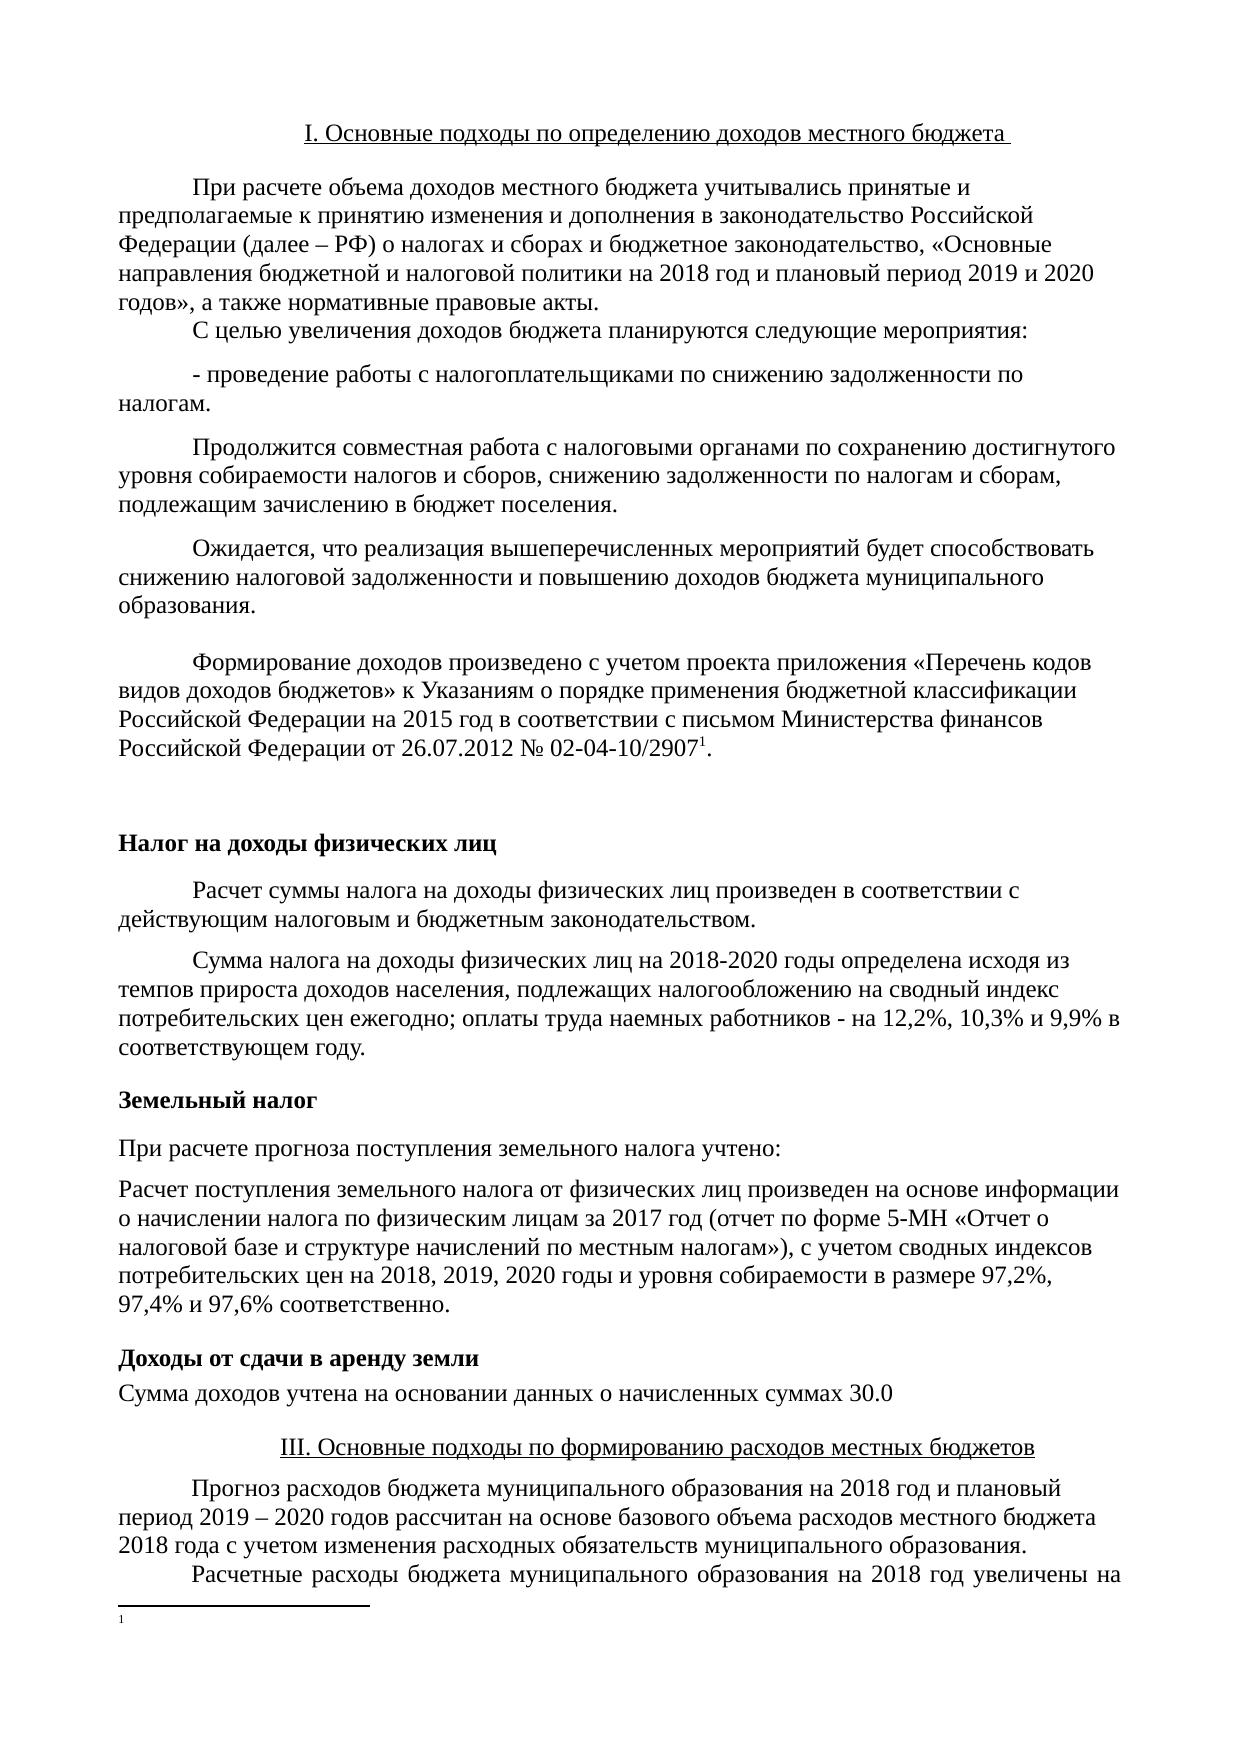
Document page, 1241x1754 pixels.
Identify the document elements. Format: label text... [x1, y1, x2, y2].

subtitle III. Основные подходы по формированию расходов местных бюджетов [118, 1432, 1122, 1461]
text Расчетные расходы бюджета муниципального образования на 2018 год увеличены на [118, 1559, 1122, 1588]
text Продолжится совместная работа с налоговыми органами по сохранению достигнутого уровня собираемости налогов и сборов, снижению задолженности по налогам и сборам, подлежащим зачислению в бюджет поселения. [118, 432, 1122, 518]
text Прогноз расходов бюджета муниципального образования на 2018 год и плановый период 2019 – 2020 годов рассчитан на основе базового объема расходов местного бюджета 2018 года с учетом изменения расходных обязательств муниципального образования. [118, 1473, 1122, 1559]
text - проведение работы с налогоплательщиками по снижению задолженности по налогам. [118, 359, 1122, 417]
text При расчете прогноза поступления земельного налога учтено: [118, 1133, 1122, 1162]
text Расчет поступления земельного налога от физических лиц произведен на основе информации о начислении налога по физическим лицам за 2017 год (отчет по форме 5-МН «Отчет о налоговой базе и структуре начислений по местным налогам»), с учетом сводных индексов потребительских цен на 2018, 2019, 2020 годы и уровня собираемости в размере 97,2%, 97,4% и 97,6% соответственно. [118, 1174, 1122, 1318]
text Сумма доходов учтена на основании данных о начисленных суммах 30.0 [118, 1378, 1122, 1407]
subtitle I. Основные подходы по определению доходов местного бюджета [118, 118, 1122, 147]
text При расчете объема доходов местного бюджета учитывались принятые и предполагаемые к принятию изменения и дополнения в законодательство Российской Федерации (далее – РФ) о налогах и сборах и бюджетное законодательство, «Основные направления бюджетной и налоговой политики на 2018 год и плановый период 2019 и 2020 годов», а также нормативные правовые акты. [118, 172, 1122, 316]
text Расчет суммы налога на доходы физических лиц произведен в соответствии с действующим налоговым и бюджетным законодательством. [118, 876, 1122, 933]
text С целью увеличения доходов бюджета планируются следующие мероприятия: [118, 316, 1122, 344]
text Ожидается, что реализация вышеперечисленных мероприятий будет способствовать снижению налоговой задолженности и повышению доходов бюджета муниципального образования. [118, 533, 1122, 619]
subtitle Доходы от сдачи в аренду земли [118, 1343, 1122, 1372]
text Формирование доходов произведено с учетом проекта приложения «Перечень кодов видов доходов бюджетов» к Указаниям о порядке применения бюджетной классификации Российской Федерации на 2015 год в соответствии с письмом Министерства финансов Российской Федерации от 26.07.2012 № 02-04-10/2907. [118, 647, 1122, 762]
subtitle Налог на доходы физических лиц [118, 828, 1122, 857]
subtitle Земельный налог [118, 1086, 1122, 1114]
text Сумма налога на доходы физических лиц на 2018-2020 годы определена исходя из темпов прироста доходов населения, подлежащих налогообложению на сводный индекс потребительских цен ежегодно; оплаты труда наемных работников - на 12,2%, 10,3% и 9,9% в соответствующем году. [118, 946, 1122, 1061]
